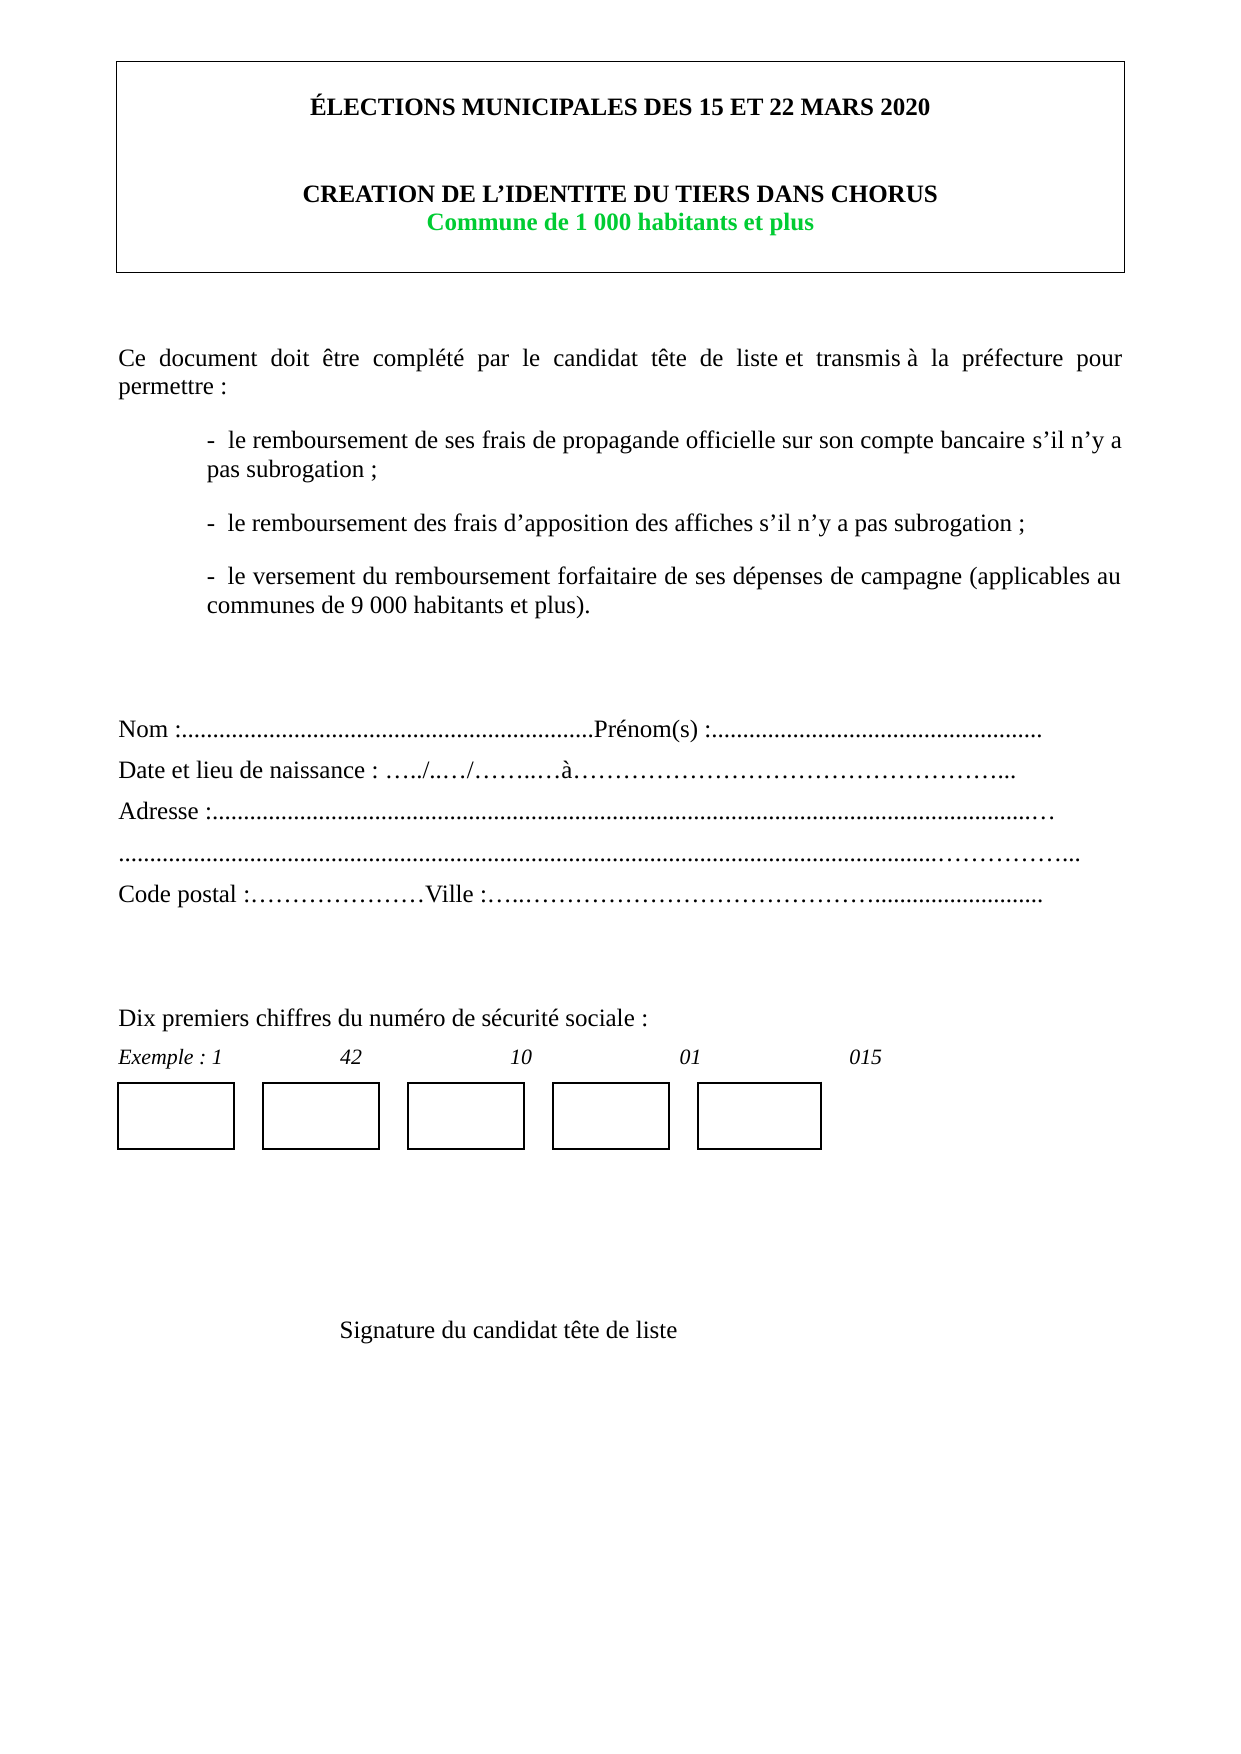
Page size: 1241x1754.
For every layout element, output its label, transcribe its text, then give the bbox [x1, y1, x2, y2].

table_header [554, 1084, 668, 1148]
text Commune de 1 000 habitants et plus [118, 207, 1122, 236]
text - le remboursement de ses frais de propagande officielle sur son compte bancaire s’il n’y a pas subrogation ; [207, 425, 1122, 483]
table_header [699, 1084, 820, 1148]
text ÉLECTIONS MUNICIPALES DES 15 ET 22 MARS 2020 [118, 92, 1122, 121]
table_header [380, 1082, 407, 1148]
text Nom :..................................................................Prénom(s) :..................................................... [118, 714, 1122, 743]
text Dix premiers chiffres du numéro de sécurité sociale : [118, 1003, 1122, 1031]
text Date et lieu de naissance : …../..…/……..…à……………………………………………... [118, 755, 1122, 784]
text Adresse :...................................................................................................................................… [118, 796, 1122, 825]
text Ce document doit être complété par le candidat tête de liste et transmis à la préfecture pour permettre : [118, 343, 1122, 400]
table_header [670, 1082, 697, 1148]
table_header [264, 1084, 378, 1148]
text ...................................................................................................................................……………... [118, 838, 1122, 866]
table_header [525, 1082, 552, 1148]
text Code postal :…………………Ville :…..……………………………………........................... [118, 879, 1122, 908]
text Signature du candidat tête de liste [266, 1315, 1122, 1343]
table_header [409, 1084, 523, 1148]
table_header [119, 1084, 233, 1148]
text - le remboursement des frais d’apposition des affiches s’il n’y a pas subrogation ; [207, 508, 1122, 536]
text - le versement du remboursement forfaitaire de ses dépenses de campagne (applicables au communes de 9 000 habitants et plus). [207, 561, 1122, 619]
table_header [235, 1082, 262, 1148]
text CREATION DE L’IDENTITE DU TIERS DANS CHORUS [118, 179, 1122, 207]
text Exemple : 1 42 10 01 015 [118, 1044, 1122, 1069]
